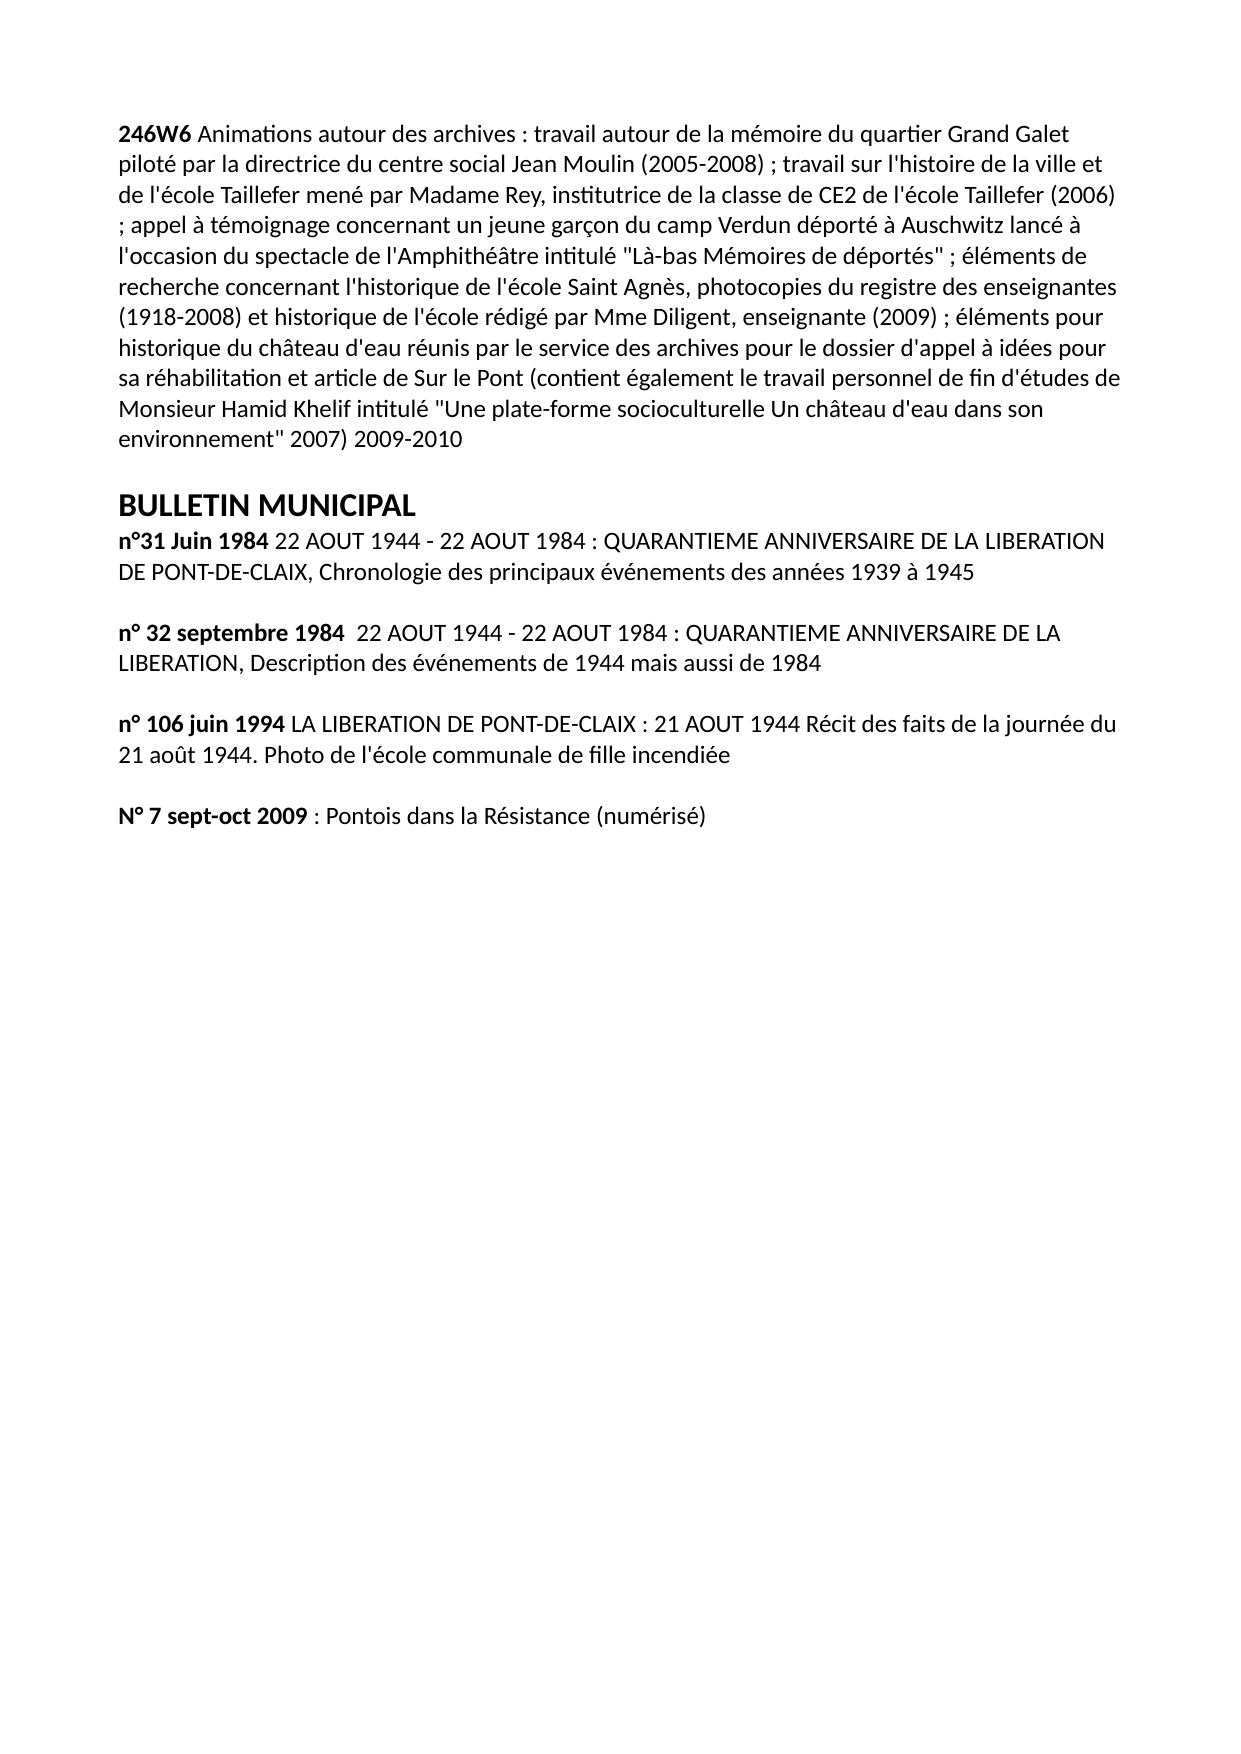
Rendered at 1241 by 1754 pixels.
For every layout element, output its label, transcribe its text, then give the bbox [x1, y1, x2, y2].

text n° 32 septembre 1984 22 AOUT 1944 - 22 AOUT 1984 : QUARANTIEME ANNIVERSAIRE DE LA LIBERATION, Description des événements de 1944 mais aussi de 1984 [118, 617, 1122, 678]
text N° 7 sept-oct 2009 : Pontois dans la Résistance (numérisé) [118, 800, 1122, 830]
text BULLETIN MUNICIPAL [118, 484, 1122, 525]
text n° 106 juin 1994 LA LIBERATION DE PONT-DE-CLAIX : 21 AOUT 1944 Récit des faits de la journée du 21 août 1944. Photo de l'école communale de fille incendiée [118, 708, 1122, 769]
text n°31 Juin 1984 22 AOUT 1944 - 22 AOUT 1984 : QUARANTIEME ANNIVERSAIRE DE LA LIBERATION DE PONT-DE-CLAIX, Chronologie des principaux événements des années 1939 à 1945 [118, 525, 1122, 586]
text 246W6 Animations autour des archives : travail autour de la mémoire du quartier Grand Galet piloté par la directrice du centre social Jean Moulin (2005-2008) ; travail sur l'histoire de la ville et de l'école Taillefer mené par Madame Rey, institutrice de la classe de CE2 de l'école Taillefer (2006) ; appel à témoignage concernant un jeune garçon du camp Verdun déporté à Auschwitz lancé à l'occasion du spectacle de l'Amphithéâtre intitulé "Là-bas Mémoires de déportés" ; éléments de recherche concernant l'historique de l'école Saint Agnès, photocopies du registre des enseignantes (1918-2008) et historique de l'école rédigé par Mme Diligent, enseignante (2009) ; éléments pour historique du château d'eau réunis par le service des archives pour le dossier d'appel à idées pour sa réhabilitation et article de Sur le Pont (contient également le travail personnel de fin d'études de Monsieur Hamid Khelif intitulé "Une plate-forme socioculturelle Un château d'eau dans son environnement" 2007) 2009-2010 [118, 118, 1122, 454]
